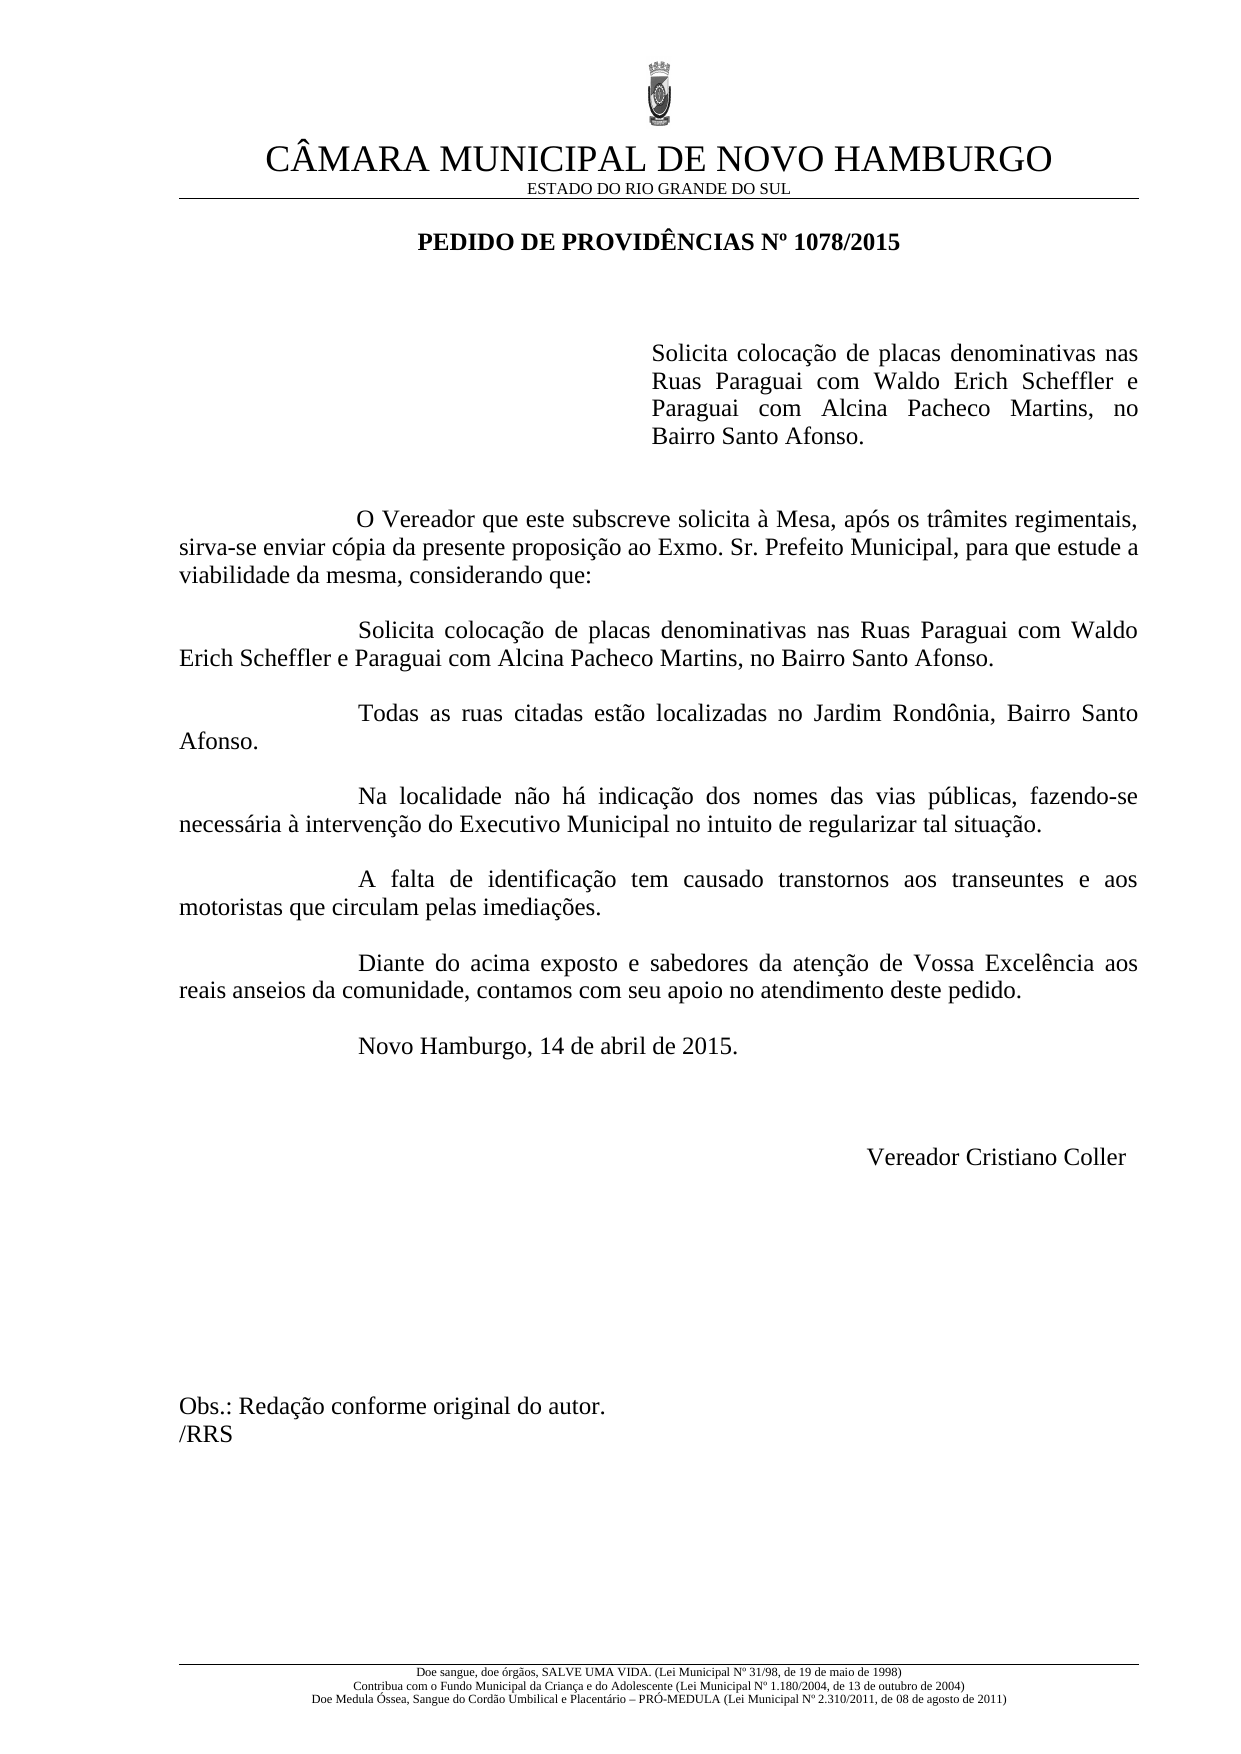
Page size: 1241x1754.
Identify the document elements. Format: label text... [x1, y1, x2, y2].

text Obs.: Redação conforme original do autor. [179, 1392, 1139, 1420]
text O Vereador que este subscreve solicita à Mesa, após os trâmites regimentais, sirva-se enviar cópia da presente proposição ao Exmo. Sr. Prefeito Municipal, para que estude a viabilidade da mesma, considerando que: [179, 505, 1139, 588]
text Diante do acima exposto e sabedores da atenção de Vossa Excelência aos reais anseios da comunidade, contamos com seu apoio no atendimento deste pedido. [179, 949, 1139, 1004]
text Solicita colocação de placas denominativas nas Ruas Paraguai com Waldo Erich Scheffler e Paraguai com Alcina Pacheco Martins, no Bairro Santo Afonso. [651, 339, 1139, 450]
text Novo Hamburgo, 14 de abril de 2015. [179, 1032, 1139, 1059]
text Na localidade não há indicação dos nomes das vias públicas, fazendo-se necessária à intervenção do Executivo Municipal no intuito de regularizar tal situação. [179, 782, 1139, 838]
text Todas as ruas citadas estão localizadas no Jardim Rondônia, Bairro Santo Afonso. [179, 699, 1139, 755]
text Vereador Cristiano Coller [179, 1143, 1139, 1170]
text PEDIDO DE PROVIDÊNCIAS Nº 1078/2015 [179, 228, 1139, 256]
text A falta de identificação tem causado transtornos aos transeuntes e aos motoristas que circulam pelas imediações. [179, 866, 1139, 921]
text /RRS [179, 1420, 1139, 1447]
text Solicita colocação de placas denominativas nas Ruas Paraguai com Waldo Erich Scheffler e Paraguai com Alcina Pacheco Martins, no Bairro Santo Afonso. [179, 616, 1139, 672]
